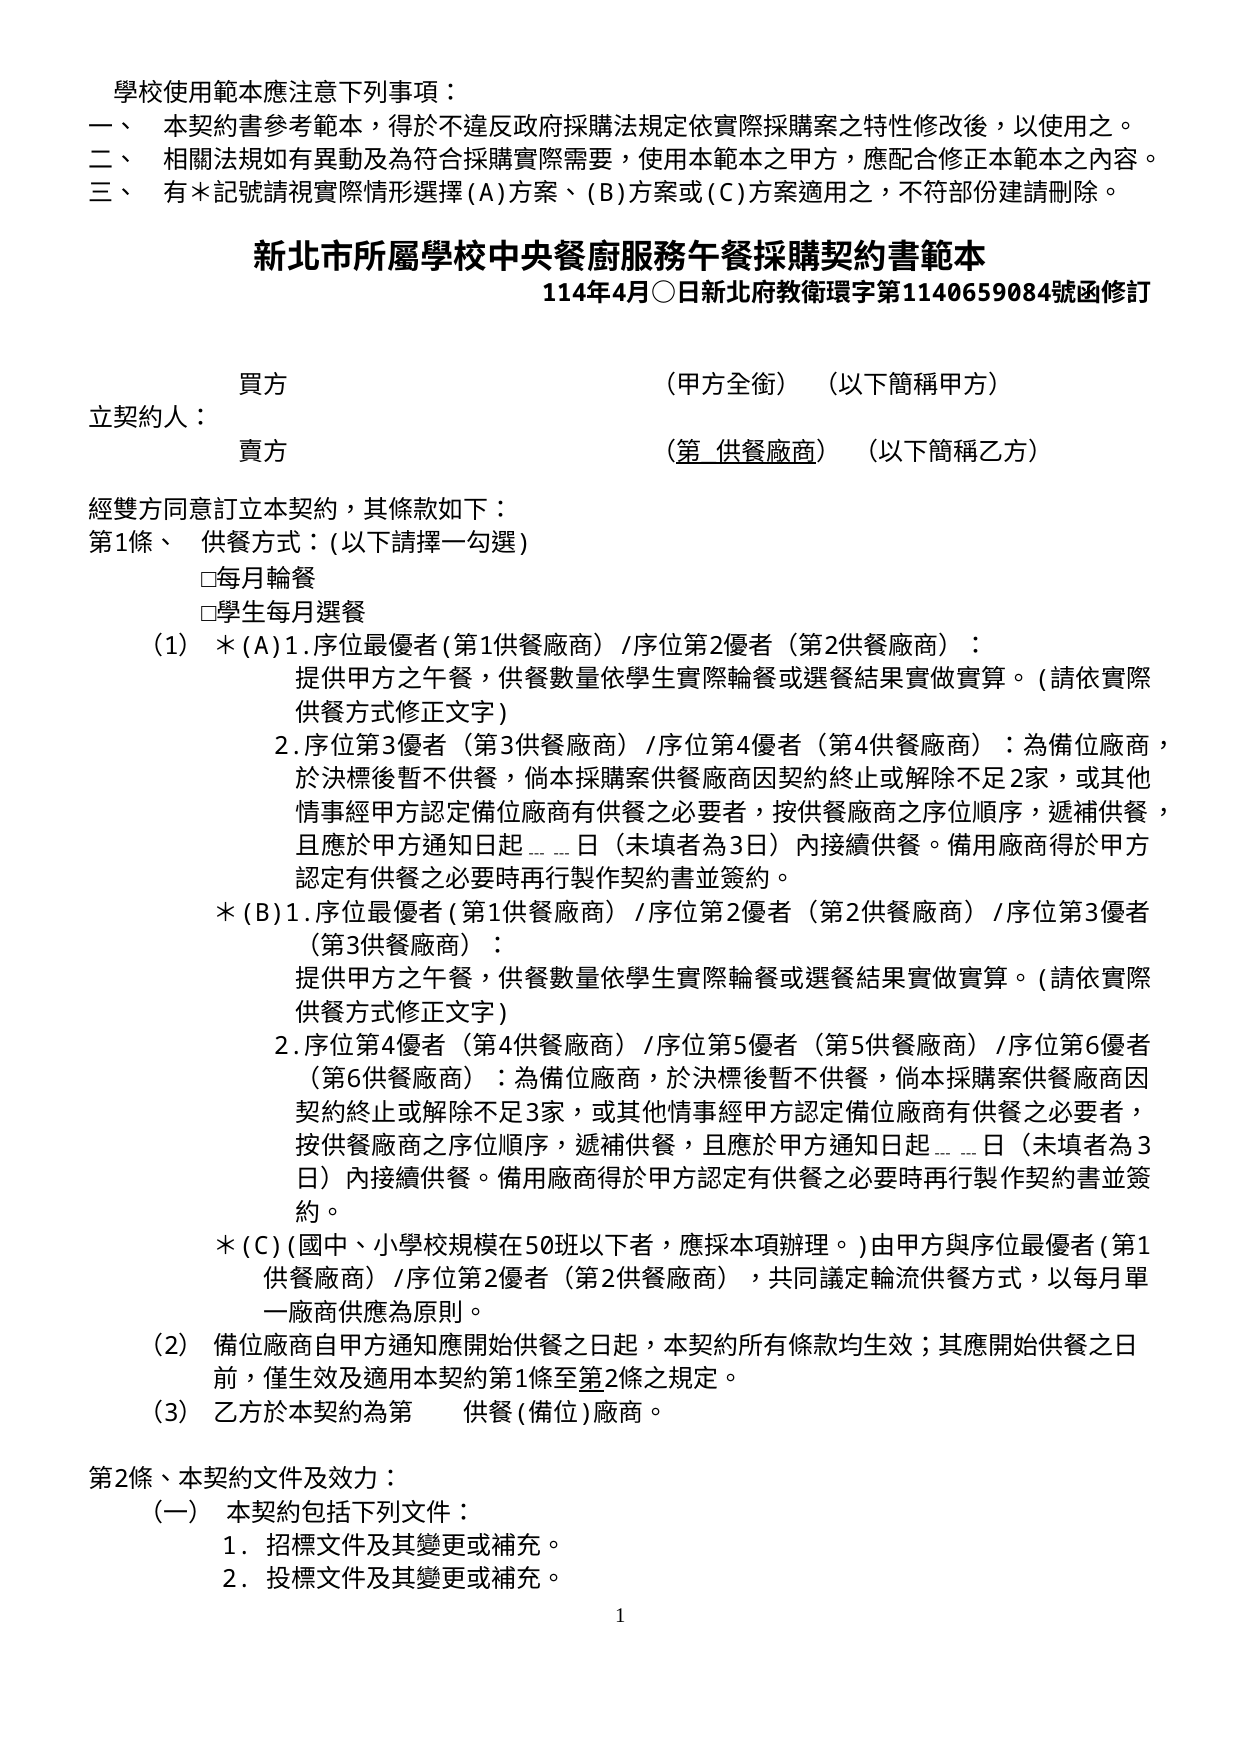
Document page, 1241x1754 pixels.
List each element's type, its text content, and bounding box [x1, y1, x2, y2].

list 相關法規如有異動及為符合採購實際需要，使用本範本之甲方，應配合修正本範本之內容。 [89, 142, 1152, 175]
text 提供甲方之午餐，供餐數量依學生實際輪餐或選餐結果實做實算。(請依實際供餐方式修正文字) [295, 961, 1152, 1028]
list 供餐方式：(以下請擇一勾選) [89, 525, 1152, 558]
list 本契約包括下列文件： [139, 1494, 1152, 1528]
text ＊(B)1.序位最優者(第1供餐廠商）/序位第2優者（第2供餐廠商）/序位第3優者（第3供餐廠商）： [214, 894, 1152, 961]
list 招標文件及其變更或補充。 [222, 1528, 1152, 1561]
text 立契約人： [89, 400, 1152, 433]
text 賣方 （第_供餐廠商） （以下簡稱乙方） [189, 433, 1152, 467]
text 提供甲方之午餐，供餐數量依學生實際輪餐或選餐結果實做實算。(請依實際供餐方式修正文字) [295, 661, 1152, 728]
text 買方 （甲方全銜） （以下簡稱甲方） [189, 367, 1152, 400]
text 2.序位第3優者（第3供餐廠商）/序位第4優者（第4供餐廠商）：為備位廠商，於決標後暫不供餐，倘本採購案供餐廠商因契約終止或解除不足2家，或其他情事經甲方認定備位廠商有供餐之必要者，按供餐廠商之序位順序，遞補供餐，且應於甲方通知日起﹍﹍日（未填者為3日）內接續供餐。備用廠商得於甲方認定有供餐之必要時再行製作契約書並簽約。 [274, 728, 1152, 894]
text 2.序位第4優者（第4供餐廠商）/序位第5優者（第5供餐廠商）/序位第6優者（第6供餐廠商）：為備位廠商，於決標後暫不供餐，倘本採購案供餐廠商因契約終止或解除不足3家，或其他情事經甲方認定備位廠商有供餐之必要者，按供餐廠商之序位順序，遞補供餐，且應於甲方通知日起﹍﹍日（未填者為3日）內接續供餐。備用廠商得於甲方認定有供餐之必要時再行製作契約書並簽約。 [274, 1028, 1152, 1228]
list ＊(A)1.序位最優者(第1供餐廠商）/序位第2優者（第2供餐廠商）： [139, 628, 1152, 661]
text 學校使用範本應注意下列事項： [89, 75, 1152, 108]
text 第2條、本契約文件及效力： [89, 1461, 1152, 1494]
list 乙方於本契約為第 供餐(備位)廠商。 [139, 1394, 1152, 1428]
text ＊(C)(國中、小學校規模在50班以下者，應採本項辦理。)由甲方與序位最優者(第1供餐廠商）/序位第2優者（第2供餐廠商），共同議定輪流供餐方式，以每月單一廠商供應為原則。 [214, 1228, 1152, 1328]
list 有＊記號請視實際情形選擇(A)方案、(B)方案或(C)方案適用之，不符部份建請刪除。 [89, 175, 1152, 208]
list 本契約書參考範本，得於不違反政府採購法規定依實際採購案之特性修改後，以使用之。 [89, 108, 1152, 142]
text 經雙方同意訂立本契約，其條款如下： [89, 492, 1152, 525]
text 新北市所屬學校中央餐廚服務午餐採購契約書範本 [89, 242, 1152, 275]
text 114年4月○日新北府教衛環字第1140659084號函修訂 [89, 275, 1152, 308]
text □學生每月選餐 [201, 594, 1152, 628]
list 投標文件及其變更或補充。 [222, 1561, 1152, 1594]
text □每月輪餐 [201, 558, 1152, 594]
list 備位廠商自甲方通知應開始供餐之日起，本契約所有條款均生效；其應開始供餐之日前，僅生效及適用本契約第1條至第2條之規定。 [139, 1328, 1152, 1394]
